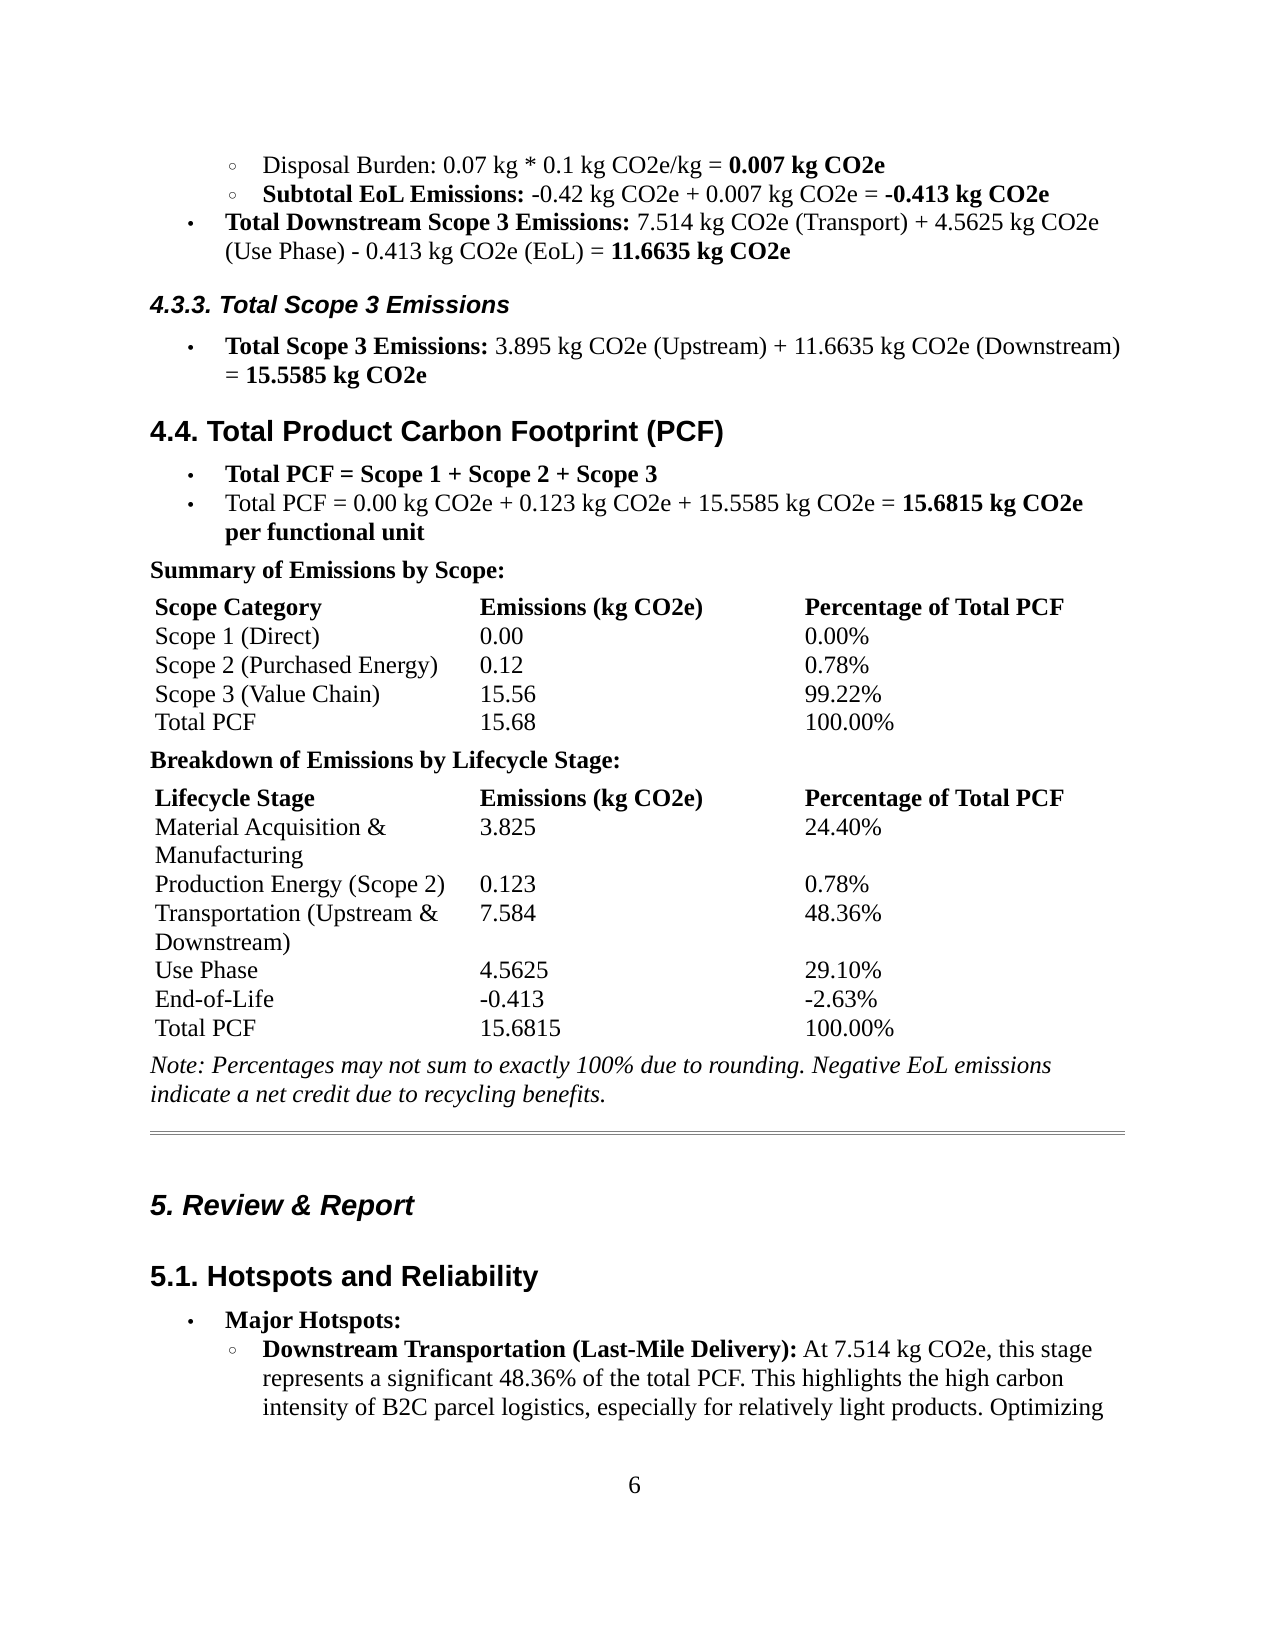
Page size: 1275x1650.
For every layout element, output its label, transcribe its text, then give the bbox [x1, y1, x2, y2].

table_cell 0.00% [800, 621, 1125, 650]
table_cell Scope 3 (Value Chain) [150, 679, 475, 707]
table_cell Transportation (Upstream & Downstream) [150, 898, 475, 955]
table_cell -2.63% [800, 984, 1125, 1013]
table_header Percentage of Total PCF [800, 783, 1125, 812]
table_cell 0.00 [475, 621, 800, 650]
list Total Scope 3 Emissions: 3.895 kg CO2e (Upstream) + 11.6635 kg CO2e (Downstream) = 15.5585 kg CO2e [187, 331, 1125, 388]
table_header Emissions (kg CO2e) [475, 783, 800, 812]
table_cell 100.00% [800, 708, 1125, 736]
list Total PCF = 0.00 kg CO2e + 0.123 kg CO2e + 15.5585 kg CO2e = 15.6815 kg CO2e per functional unit [187, 488, 1125, 546]
list Subtotal EoL Emissions: -0.42 kg CO2e + 0.007 kg CO2e = -0.413 kg CO2e [225, 179, 1125, 207]
table_cell -0.413 [475, 984, 800, 1013]
table_header Lifecycle Stage [150, 783, 475, 812]
table_cell 0.123 [475, 869, 800, 898]
table_cell Scope 2 (Purchased Energy) [150, 650, 475, 679]
table_cell 15.6815 [475, 1013, 800, 1042]
table_cell 15.68 [475, 708, 800, 736]
table_cell Total PCF [150, 708, 475, 736]
list Downstream Transportation (Last-Mile Delivery): At 7.514 kg CO2e, this stage represents a significant 48.36% of the total PCF. This highlights the high carbon intensity of B2C parcel logistics, especially for relatively light products. Optimizing [225, 1334, 1125, 1420]
table_cell Production Energy (Scope 2) [150, 869, 475, 898]
table_cell Scope 1 (Direct) [150, 621, 475, 650]
table_cell 0.78% [800, 650, 1125, 679]
table_header Emissions (kg CO2e) [475, 593, 800, 621]
subtitle 5.1. Hotspots and Reliability [150, 1259, 1125, 1293]
text Summary of Emissions by Scope: [150, 555, 1125, 583]
table_header Percentage of Total PCF [800, 593, 1125, 621]
table_cell 7.584 [475, 898, 800, 955]
text Breakdown of Emissions by Lifecycle Stage: [150, 745, 1125, 774]
table_cell 48.36% [800, 898, 1125, 955]
table_cell 15.56 [475, 679, 800, 707]
list Total Downstream Scope 3 Emissions: 7.514 kg CO2e (Transport) + 4.5625 kg CO2e (Use Phase) - 0.413 kg CO2e (EoL) = 11.6635 kg CO2e [187, 207, 1125, 265]
subtitle 5. Review & Report [150, 1188, 1125, 1222]
table_cell 0.12 [475, 650, 800, 679]
table_cell Total PCF [150, 1013, 475, 1042]
table_cell 0.78% [800, 869, 1125, 898]
table_cell Use Phase [150, 955, 475, 984]
table_cell 3.825 [475, 812, 800, 869]
list Disposal Burden: 0.07 kg * 0.1 kg CO2e/kg = 0.007 kg CO2e [225, 150, 1125, 179]
list Major Hotspots: [187, 1305, 1125, 1334]
table_cell End-of-Life [150, 984, 475, 1013]
table_cell 99.22% [800, 679, 1125, 707]
table_cell 100.00% [800, 1013, 1125, 1042]
subtitle 4.4. Total Product Carbon Footprint (PCF) [150, 413, 1125, 447]
table_cell Material Acquisition & Manufacturing [150, 812, 475, 869]
table_header Scope Category [150, 593, 475, 621]
subtitle 4.3.3. Total Scope 3 Emissions [150, 290, 1125, 318]
table_cell 4.5625 [475, 955, 800, 984]
list Total PCF = Scope 1 + Scope 2 + Scope 3 [187, 459, 1125, 488]
text Note: Percentages may not sum to exactly 100% due to rounding. Negative EoL emissions indicate a net credit due to recycling benefits. [150, 1051, 1125, 1108]
table_cell 24.40% [800, 812, 1125, 869]
table_cell 29.10% [800, 955, 1125, 984]
